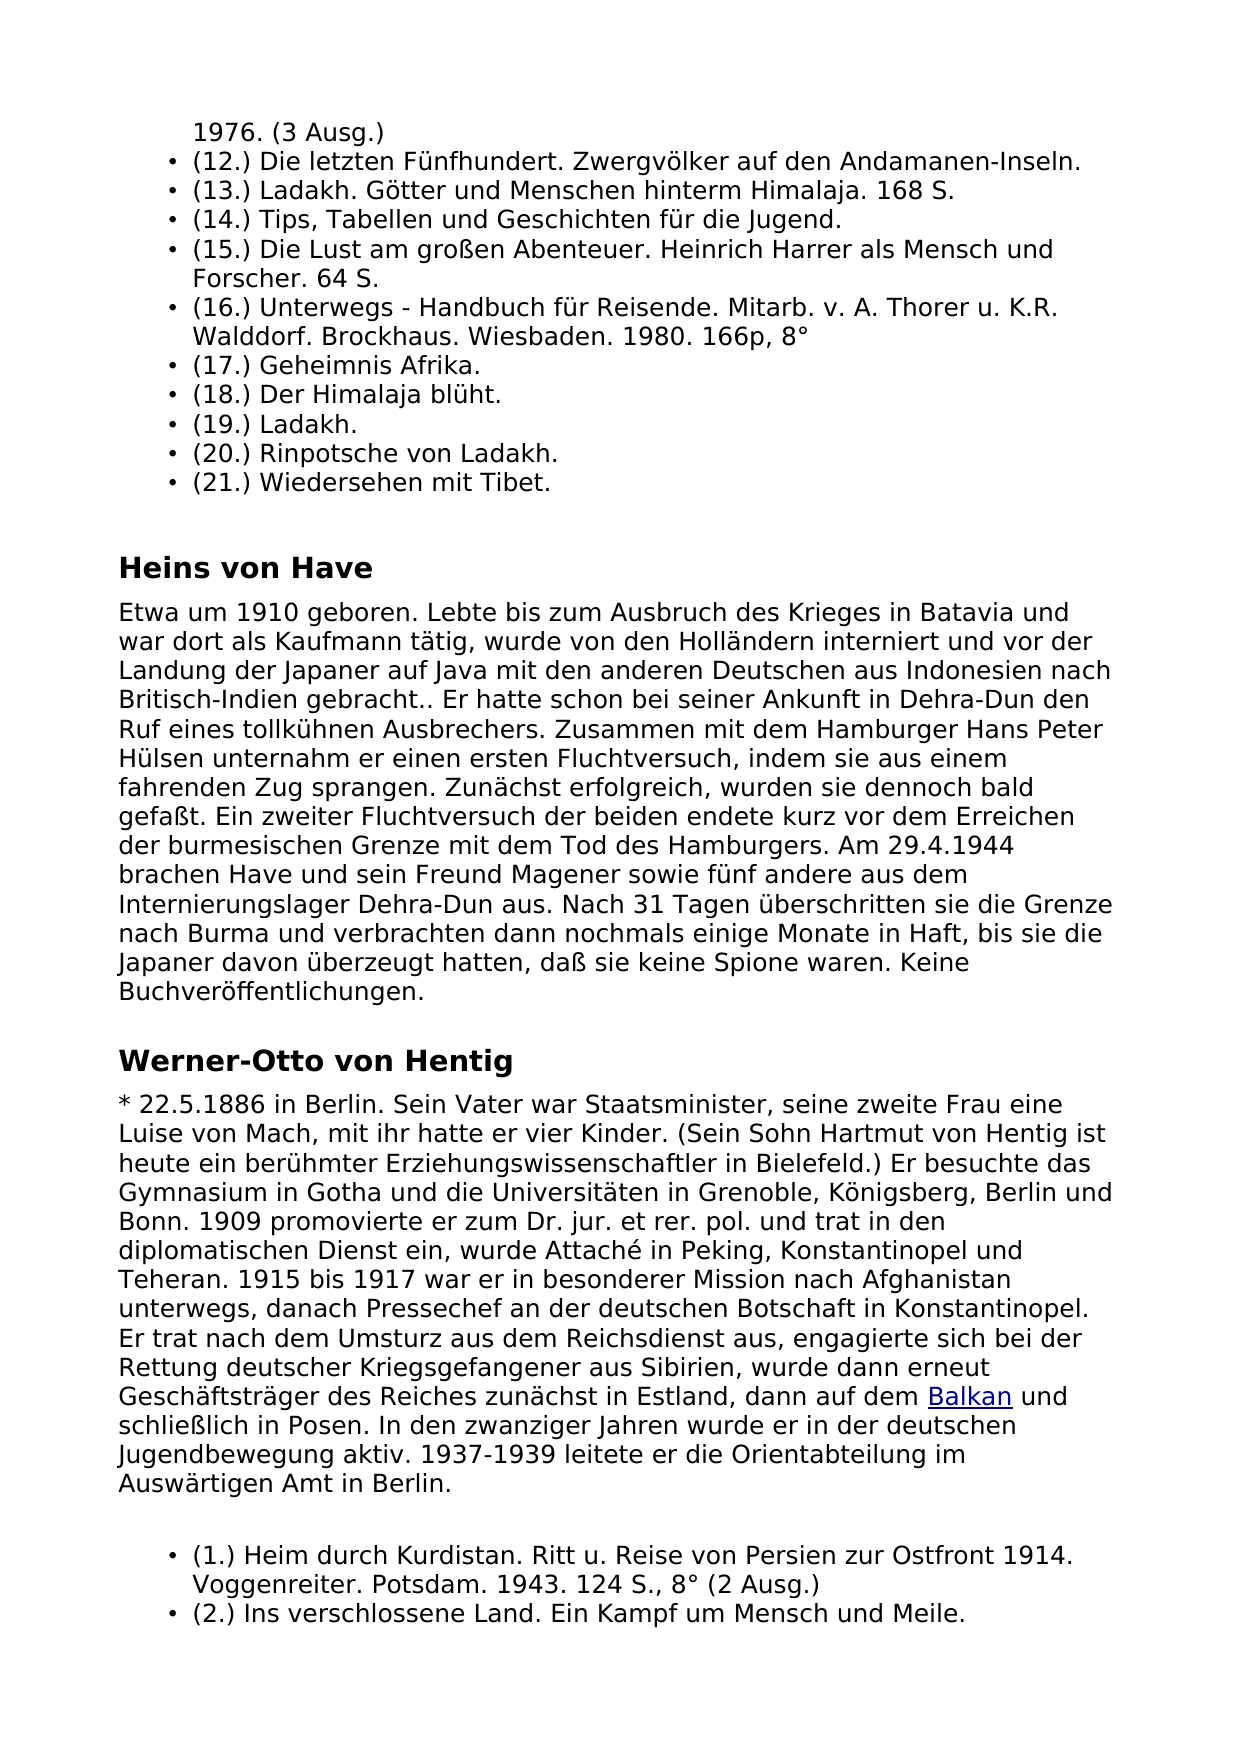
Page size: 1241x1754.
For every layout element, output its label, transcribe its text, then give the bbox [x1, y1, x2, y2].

subtitle Heins von Have [118, 552, 1122, 586]
list (18.) Der Himalaja blüht. [177, 381, 1122, 410]
list (21.) Wiedersehen mit Tibet. [177, 468, 1122, 497]
list (20.) Rinpotsche von Ladakh. [177, 439, 1122, 468]
list 1976. (3 Ausg.) [177, 118, 1122, 147]
list (17.) Geheimnis Afrika. [177, 351, 1122, 381]
list (14.) Tips, Tabellen und Geschichten für die Jugend. [177, 206, 1122, 235]
list (13.) Ladakh. Götter und Menschen hinterm Himalaja. 168 S. [177, 176, 1122, 206]
text * 22.5.1886 in Berlin. Sein Vater war Staatsminister, seine zweite Frau eine Luise von Mach, mit ihr hatte er vier Kinder. (Sein Sohn Hartmut von Hentig ist heute ein berühmter Erziehungswissenschaftler in Bielefeld.) Er besuchte das Gymnasium in Gotha und die Universitäten in Grenoble, Königsberg, Berlin und Bonn. 1909 promovierte er zum Dr. jur. et rer. pol. und trat in den diplomatischen Dienst ein, wurde Attaché in Peking, Konstantinopel und Teheran. 1915 bis 1917 war er in besonderer Mission nach Afghanistan unterwegs, danach Pressechef an der deutschen Botschaft in Konstantinopel. Er trat nach dem Umsturz aus dem Reichsdienst aus, engagierte sich bei der Rettung deutscher Kriegsgefangener aus Sibirien, wurde dann erneut Geschäftsträger des Reiches zunächst in Estland, dann auf dem Balkan und schließlich in Posen. In den zwanziger Jahren wurde er in der deutschen Jugendbewegung aktiv. 1937-1939 leitete er die Orientabteilung im Auswärtigen Amt in Berlin. [118, 1091, 1122, 1499]
list (1.) Heim durch Kurdistan. Ritt u. Reise von Persien zur Ostfront 1914. Voggenreiter. Potsdam. 1943. 124 S., 8° (2 Ausg.) [177, 1541, 1122, 1599]
list (12.) Die letzten Fünfhundert. Zwergvölker auf den Andamanen-Inseln. [177, 147, 1122, 176]
list (16.) Unterwegs - Handbuch für Reisende. Mitarb. v. A. Thorer u. K.R. Walddorf. Brockhaus. Wiesbaden. 1980. 166p, 8° [177, 293, 1122, 351]
list (19.) Ladakh. [177, 410, 1122, 439]
list (15.) Die Lust am großen Abenteuer. Heinrich Harrer als Mensch und Forscher. 64 S. [177, 235, 1122, 293]
subtitle Werner-Otto von Hentig [118, 1044, 1122, 1078]
text Etwa um 1910 geboren. Lebte bis zum Ausbruch des Krieges in Batavia und war dort als Kaufmann tätig, wurde von den Holländern interniert und vor der Landung der Japaner auf Java mit den anderen Deutschen aus Indonesien nach Britisch-Indien gebracht.. Er hatte schon bei seiner Ankunft in Dehra-Dun den Ruf eines tollkühnen Ausbrechers. Zusammen mit dem Hamburger Hans Peter Hülsen unternahm er einen ersten Fluchtversuch, indem sie aus einem fahrenden Zug sprangen. Zunächst erfolgreich, wurden sie dennoch bald gefaßt. Ein zweiter Fluchtversuch der beiden endete kurz vor dem Erreichen der burmesischen Grenze mit dem Tod des Hamburgers. Am 29.4.1944 brachen Have und sein Freund Magener sowie fünf andere aus dem Internierungslager Dehra-Dun aus. Nach 31 Tagen überschritten sie die Grenze nach Burma und verbrachten dann nochmals einige Monate in Haft, bis sie die Japaner davon überzeugt hatten, daß sie keine Spione waren. Keine Buchveröffentlichungen. [118, 598, 1122, 1007]
list (2.) Ins verschlossene Land. Ein Kampf um Mensch und Meile. [177, 1599, 1122, 1628]
